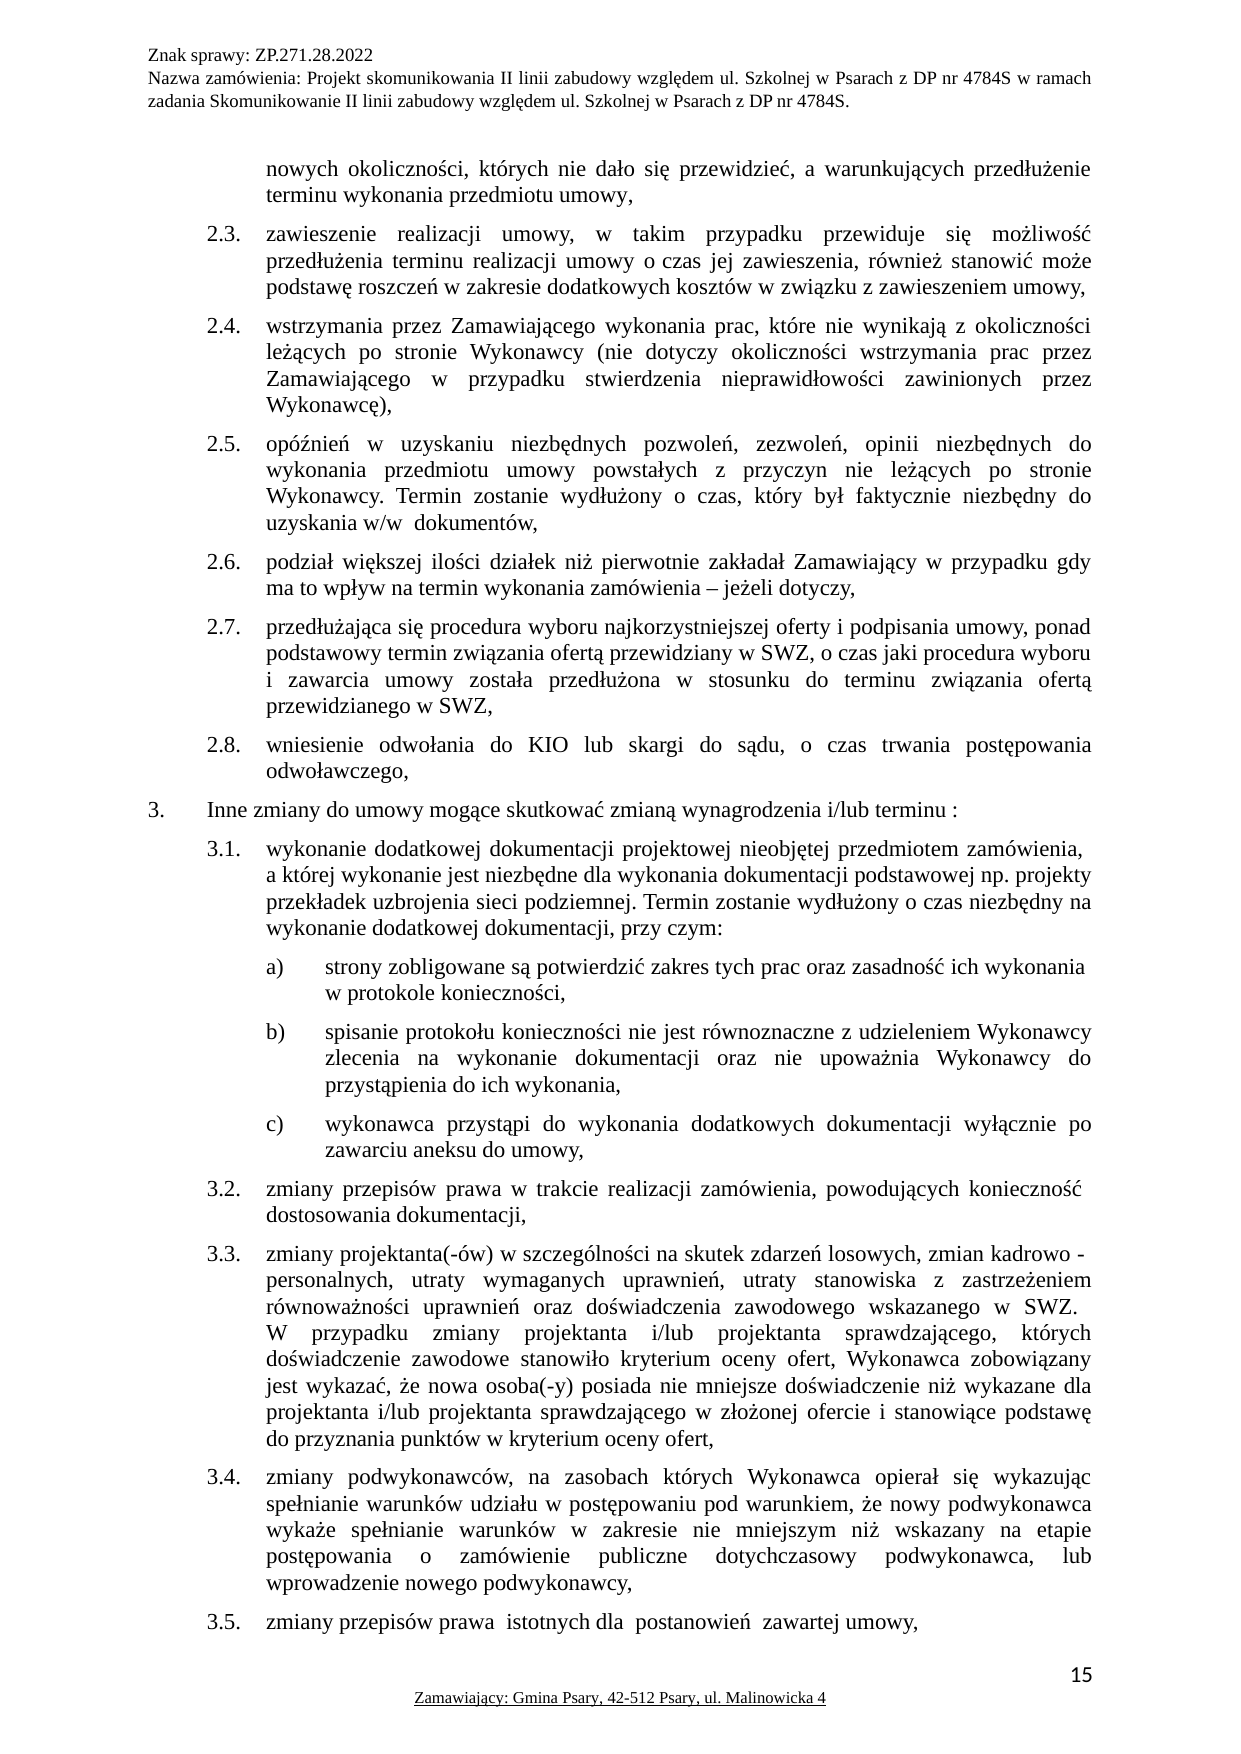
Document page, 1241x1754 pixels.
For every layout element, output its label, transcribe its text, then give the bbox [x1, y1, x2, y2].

list Inne zmiany do umowy mogące skutkować zmianą wynagrodzenia i/lub terminu : [148, 796, 1093, 822]
list nowych okoliczności, których nie dało się przewidzieć, a warunkujących przedłużenie terminu wykonania przedmiotu umowy, [207, 155, 1093, 208]
list podział większej ilości działek niż pierwotnie zakładał Zamawiający w przypadku gdy ma to wpływ na termin wykonania zamówienia – jeżeli dotyczy, [207, 548, 1093, 601]
list wniesienie odwołania do KIO lub skargi do sądu, o czas trwania postępowania odwoławczego, [207, 731, 1093, 784]
list zmiany podwykonawców, na zasobach których Wykonawca opierał się wykazując spełnianie warunków udziału w postępowaniu pod warunkiem, że nowy podwykonawca wykaże spełnianie warunków w zakresie nie mniejszym niż wskazany na etapie postępowania o zamówienie publiczne dotychczasowy podwykonawca, lub wprowadzenie nowego podwykonawcy, [207, 1463, 1093, 1595]
list zmiany projektanta(-ów) w szczególności na skutek zdarzeń losowych, zmian kadrowo - personalnych, utraty wymaganych uprawnień, utraty stanowiska z zastrzeżeniem równoważności uprawnień oraz doświadczenia zawodowego wskazanego w SWZ. W przypadku zmiany projektanta i/lub projektanta sprawdzającego, których doświadczenie zawodowe stanowiło kryterium oceny ofert, Wykonawca zobowiązany jest wykazać, że nowa osoba(-y) posiada nie mniejsze doświadczenie niż wykazane dla projektanta i/lub projektanta sprawdzającego w złożonej ofercie i stanowiące podstawę do przyznania punktów w kryterium oceny ofert, [207, 1240, 1093, 1451]
list strony zobligowane są potwierdzić zakres tych prac oraz zasadność ich wykonania w protokole konieczności, [266, 953, 1093, 1006]
list wstrzymania przez Zamawiającego wykonania prac, które nie wynikają z okoliczności leżących po stronie Wykonawcy (nie dotyczy okoliczności wstrzymania prac przez Zamawiającego w przypadku stwierdzenia nieprawidłowości zawinionych przez Wykonawcę), [207, 312, 1093, 417]
list opóźnień w uzyskaniu niezbędnych pozwoleń, zezwoleń, opinii niezbędnych do wykonania przedmiotu umowy powstałych z przyczyn nie leżących po stronie Wykonawcy. Termin zostanie wydłużony o czas, który był faktycznie niezbędny do uzyskania w/w dokumentów, [207, 430, 1093, 535]
list zmiany przepisów prawa w trakcie realizacji zamówienia, powodujących konieczność dostosowania dokumentacji, [207, 1175, 1093, 1228]
list spisanie protokołu konieczności nie jest równoznaczne z udzieleniem Wykonawcy zlecenia na wykonanie dokumentacji oraz nie upoważnia Wykonawcy do przystąpienia do ich wykonania, [266, 1018, 1093, 1097]
list zmiany przepisów prawa istotnych dla postanowień zawartej umowy, [207, 1608, 1093, 1634]
list przedłużająca się procedura wyboru najkorzystniejszej oferty i podpisania umowy, ponad podstawowy termin związania ofertą przewidziany w SWZ, o czas jaki procedura wyboru i zawarcia umowy została przedłużona w stosunku do terminu związania ofertą przewidzianego w SWZ, [207, 613, 1093, 718]
list zawieszenie realizacji umowy, w takim przypadku przewiduje się możliwość przedłużenia terminu realizacji umowy o czas jej zawieszenia, również stanowić może podstawę roszczeń w zakresie dodatkowych kosztów w związku z zawieszeniem umowy, [207, 220, 1093, 299]
list wykonawca przystąpi do wykonania dodatkowych dokumentacji wyłącznie po zawarciu aneksu do umowy, [266, 1110, 1093, 1162]
list wykonanie dodatkowej dokumentacji projektowej nieobjętej przedmiotem zamówienia, a której wykonanie jest niezbędne dla wykonania dokumentacji podstawowej np. projekty przekładek uzbrojenia sieci podziemnej. Termin zostanie wydłużony o czas niezbędny na wykonanie dodatkowej dokumentacji, przy czym: [207, 835, 1093, 940]
